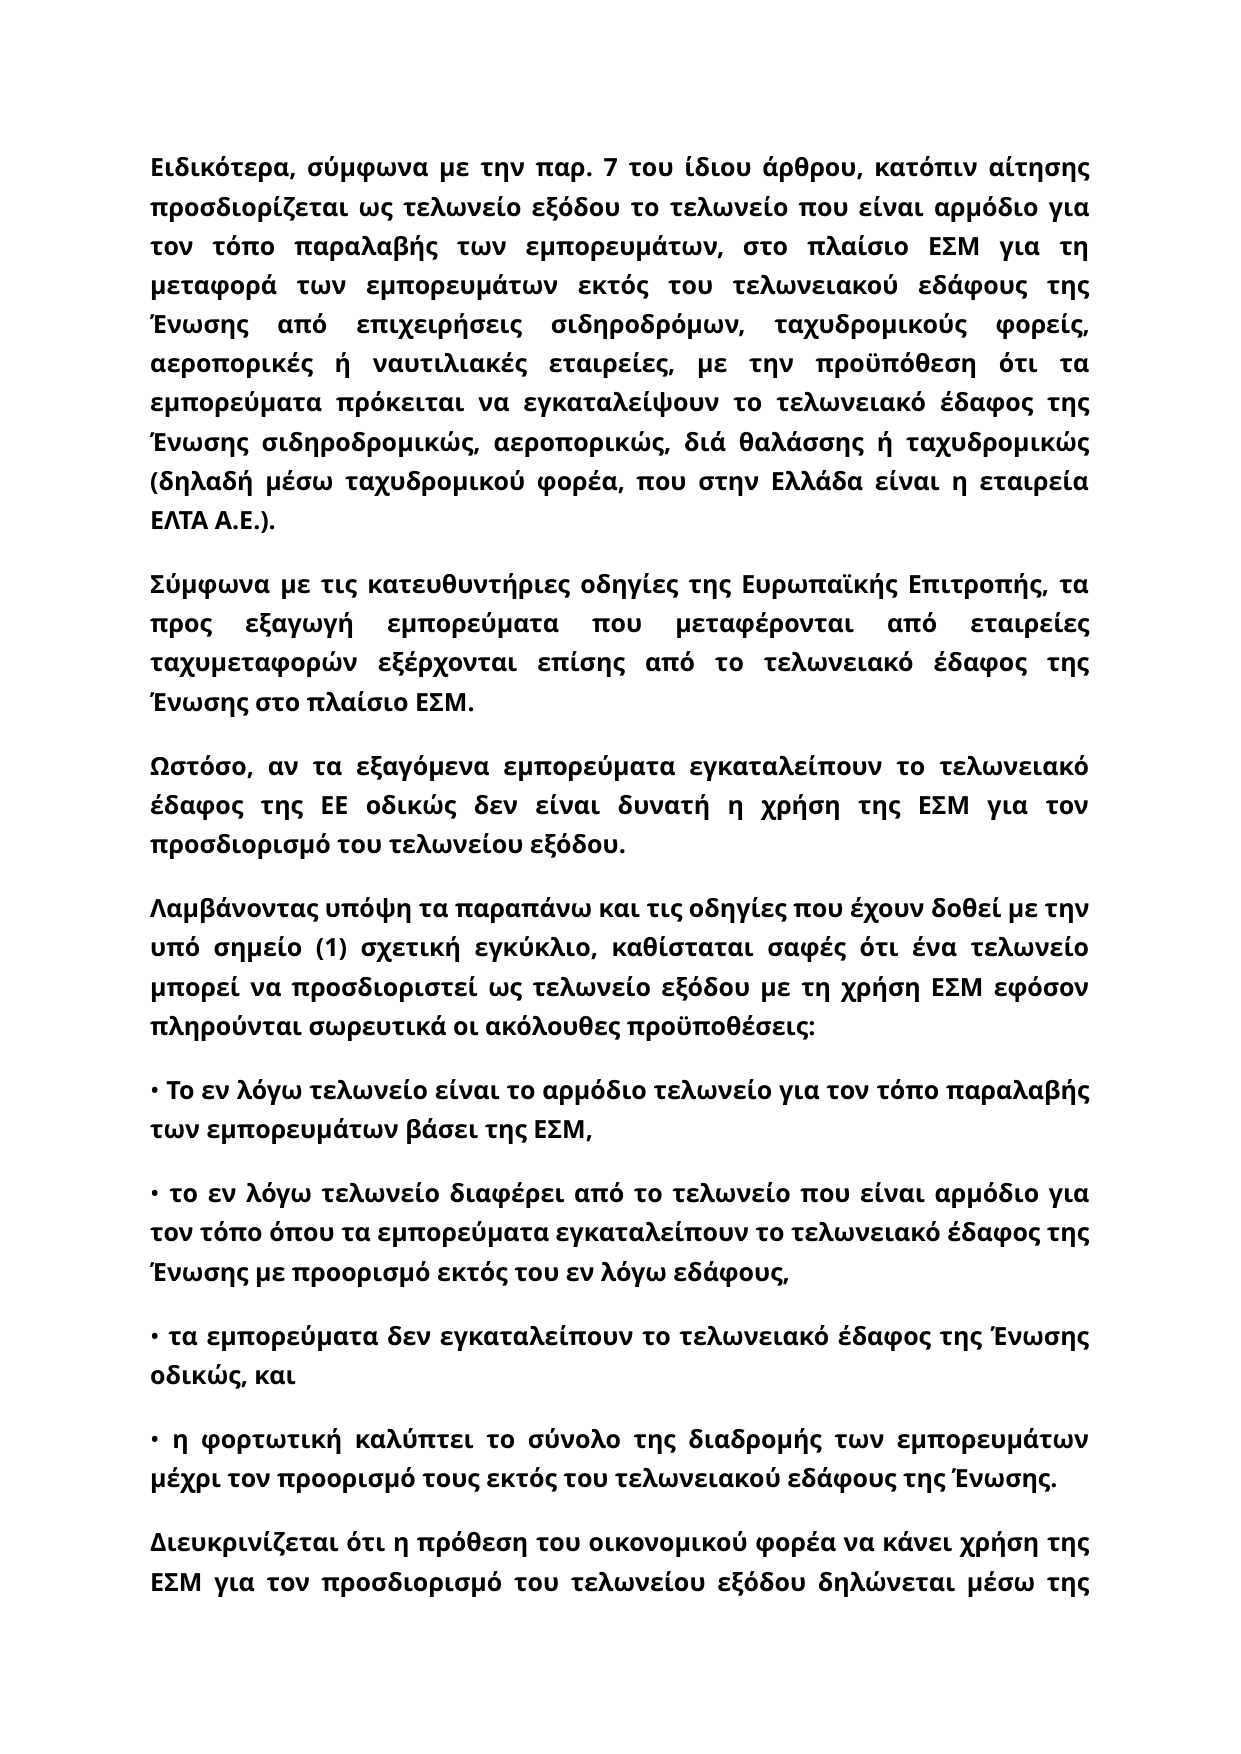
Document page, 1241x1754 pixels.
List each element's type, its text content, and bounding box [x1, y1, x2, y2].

text • η φορτωτική καλύπτει το σύνολο της διαδρομής των εμπορευμάτων μέχρι τον προορισμό τους εκτός του τελωνειακού εδάφους της Ένωσης. [150, 1422, 1090, 1495]
text Διευκρινίζεται ότι η πρόθεση του οικονομικού φορέα να κάνει χρήση της ΕΣΜ για τον προσδιορισμό του τελωνείου εξόδου δηλώνεται μέσω της [150, 1525, 1090, 1598]
text Ωστόσο, αν τα εξαγόμενα εμπορεύματα εγκαταλείπουν το τελωνειακό έδαφος της ΕΕ οδικώς δεν είναι δυνατή η χρήση της ΕΣΜ για τον προσδιορισμό του τελωνείου εξόδου. [150, 748, 1090, 861]
text Σύμφωνα με τις κατευθυντήριες οδηγίες της Ευρωπαϊκής Επιτροπής, τα προς εξαγωγή εμπορεύματα που μεταφέρονται από εταιρείες ταχυμεταφορών εξέρχονται επίσης από το τελωνειακό έδαφος της Ένωσης στο πλαίσιο ΕΣΜ. [150, 567, 1090, 718]
text • Το εν λόγω τελωνείο είναι το αρμόδιο τελωνείο για τον τόπο παραλαβής των εμπορευμάτων βάσει της ΕΣΜ, [150, 1072, 1090, 1146]
text Ειδικότερα, σύμφωνα με την παρ. 7 του ίδιου άρθρου, κατόπιν αίτησης προσδιορίζεται ως τελωνείο εξόδου το τελωνείο που είναι αρμόδιο για τον τόπο παραλαβής των εμπορευμάτων, στο πλαίσιο ΕΣΜ για τη μεταφορά των εμπορευμάτων εκτός του τελωνειακού εδάφους της Ένωσης από επιχειρήσεις σιδηροδρόμων, ταχυδρομικούς φορείς, αεροπορικές ή ναυτιλιακές εταιρείες, με την προϋπόθεση ότι τα εμπορεύματα πρόκειται να εγκαταλείψουν το τελωνειακό έδαφος της Ένωσης σιδηροδρομικώς, αεροπορικώς, διά θαλάσσης ή ταχυδρομικώς (δηλαδή μέσω ταχυδρομικού φορέα, που στην Ελλάδα είναι η εταιρεία ΕΛΤΑ Α.Ε.). [150, 150, 1090, 537]
text Λαμβάνοντας υπόψη τα παραπάνω και τις οδηγίες που έχουν δοθεί με την υπό σημείο (1) σχετική εγκύκλιο, καθίσταται σαφές ότι ένα τελωνείο μπορεί να προσδιοριστεί ως τελωνείο εξόδου με τη χρήση ΕΣΜ εφόσον πληρούνται σωρευτικά οι ακόλουθες προϋποθέσεις: [150, 891, 1090, 1042]
text • τα εμπορεύματα δεν εγκαταλείπουν το τελωνειακό έδαφος της Ένωσης οδικώς, και [150, 1318, 1090, 1392]
text • το εν λόγω τελωνείο διαφέρει από το τελωνείο που είναι αρμόδιο για τον τόπο όπου τα εμπορεύματα εγκαταλείπουν το τελωνειακό έδαφος της Ένωσης με προορισμό εκτός του εν λόγω εδάφους, [150, 1176, 1090, 1288]
